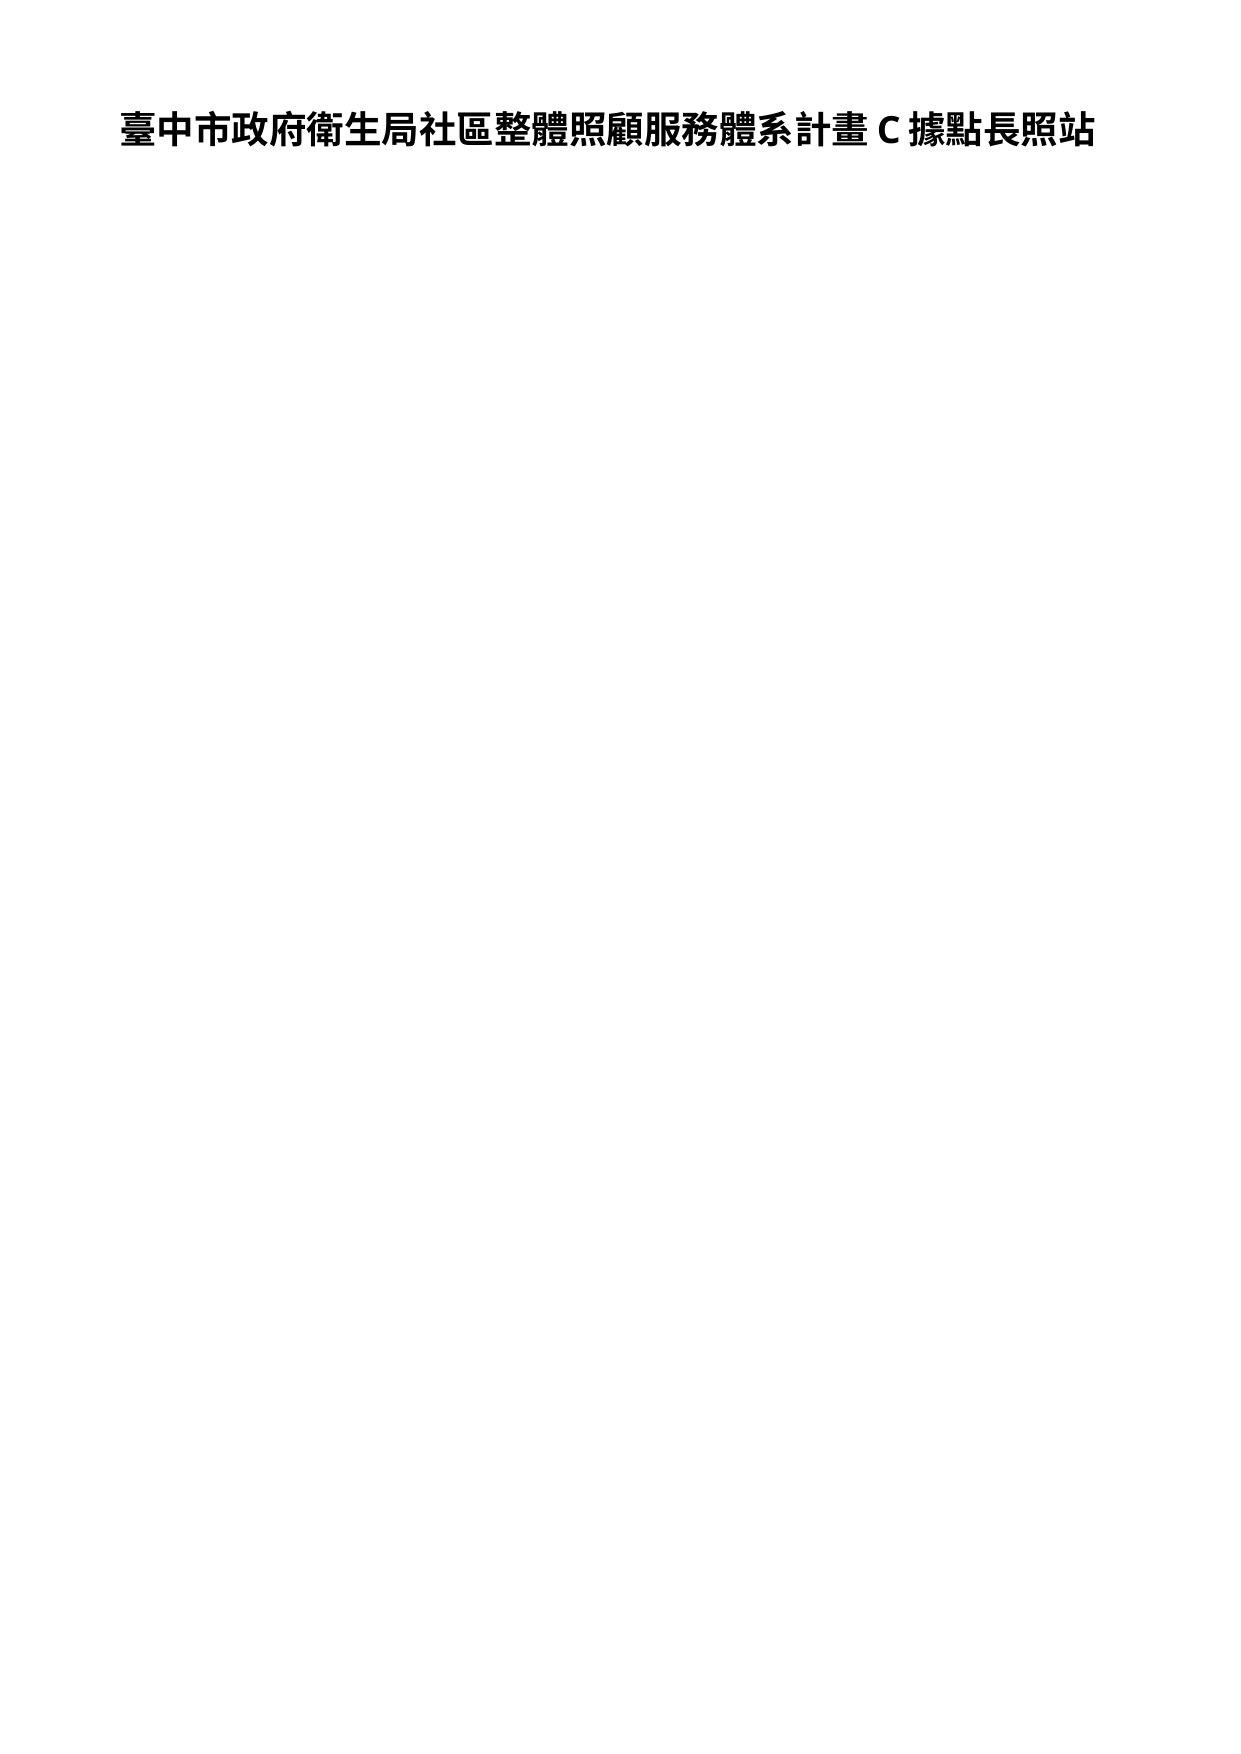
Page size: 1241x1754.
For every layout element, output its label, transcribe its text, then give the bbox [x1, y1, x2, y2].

text 臺中市政府衛生局社區整體照顧服務體系計畫C據點長照站 [75, 89, 1165, 164]
